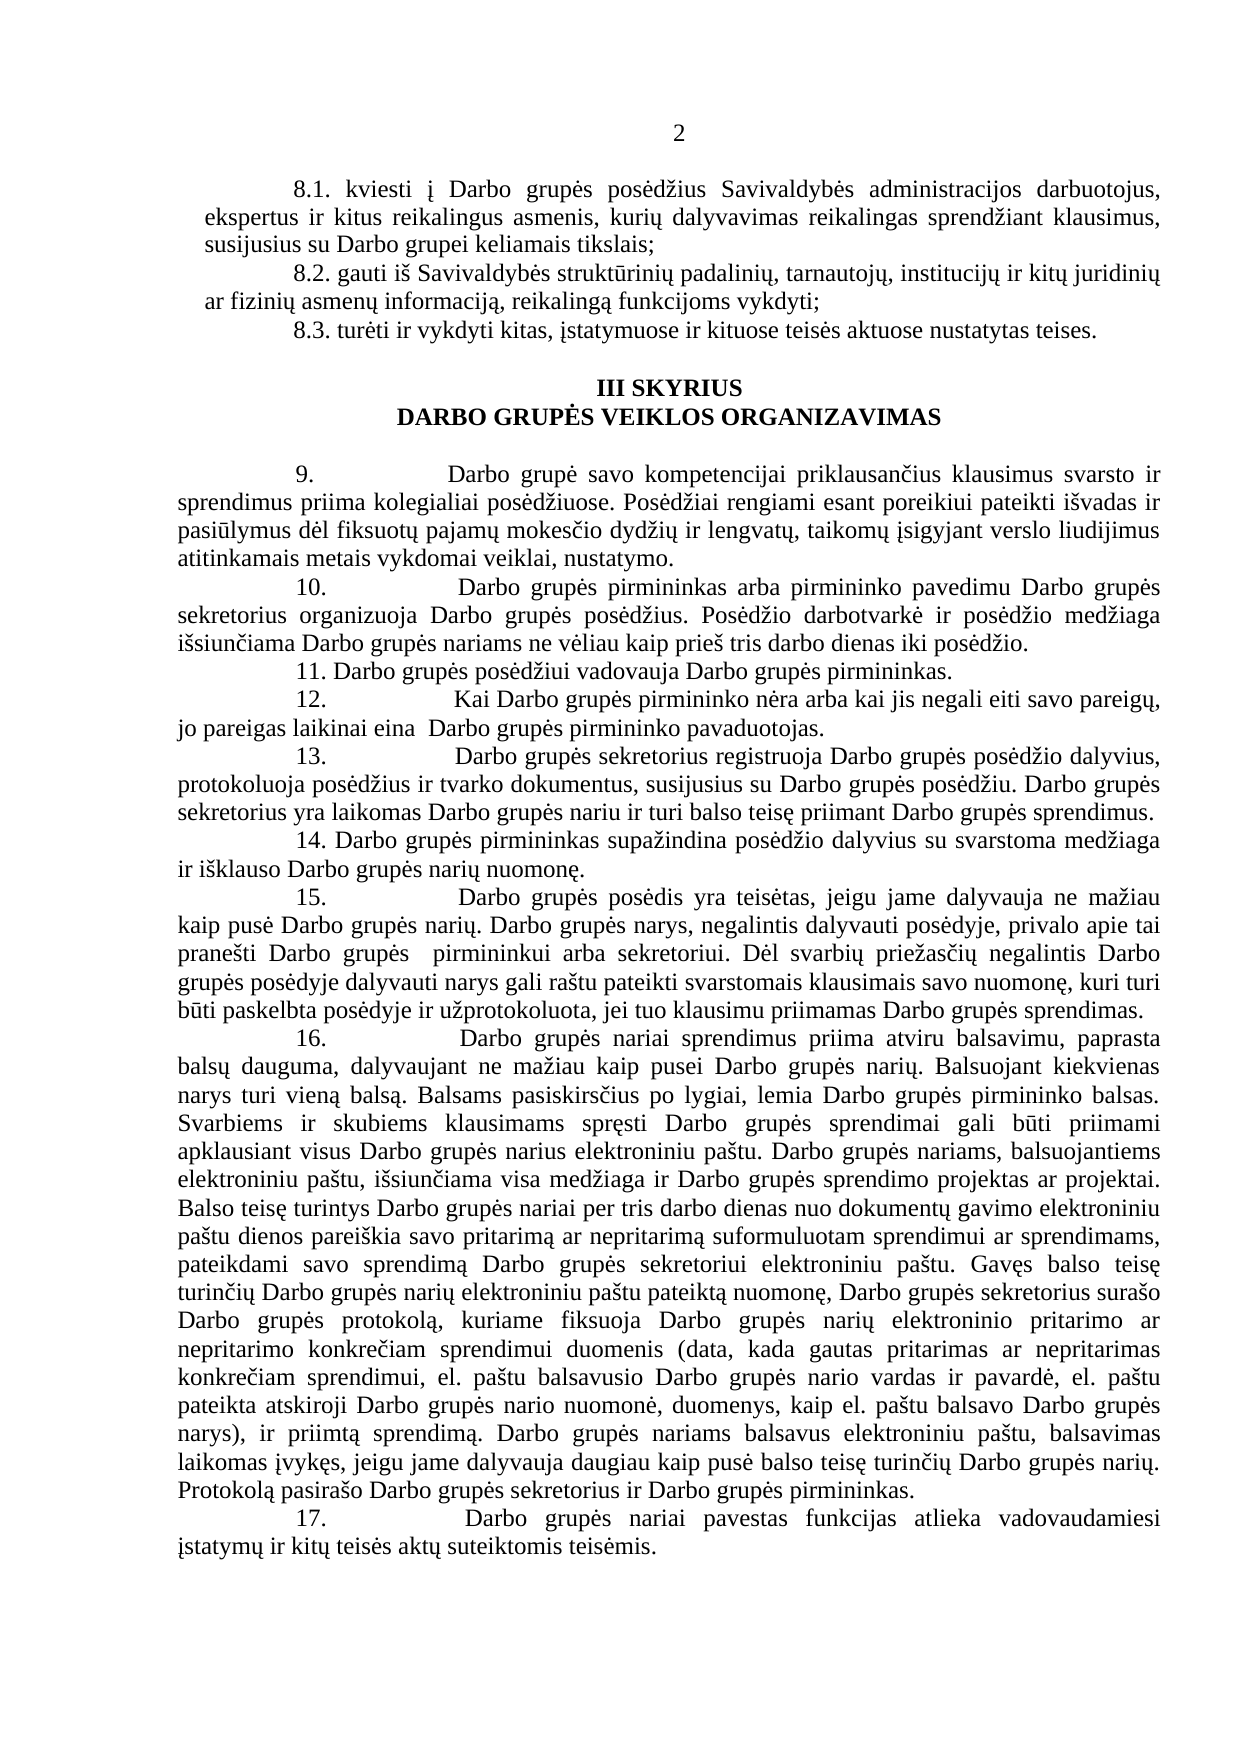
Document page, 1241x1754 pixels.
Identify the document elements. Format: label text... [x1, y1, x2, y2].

text 14. Darbo grupės pirmininkas supažindina posėdžio dalyvius su svarstoma medžiaga ir išklauso Darbo grupės narių nuomonę. [177, 826, 1161, 883]
text 17. Darbo grupės nariai pavestas funkcijas atlieka vadovaudamiesi įstatymų ir kitų teisės aktų suteiktomis teisėmis. [177, 1504, 1161, 1560]
text 16. Darbo grupės nariai sprendimus priima atviru balsavimu, paprasta balsų dauguma, dalyvaujant ne mažiau kaip pusei Darbo grupės narių. Balsuojant kiekvienas narys turi vieną balsą. Balsams pasiskirsčius po lygiai, lemia Darbo grupės pirmininko balsas. Svarbiems ir skubiems klausimams spręsti Darbo grupės sprendimai gali būti priimami apklausiant visus Darbo grupės narius elektroniniu paštu. Darbo grupės nariams, balsuojantiems elektroniniu paštu, išsiunčiama visa medžiaga ir Darbo grupės sprendimo projektas ar projektai. Balso teisę turintys Darbo grupės nariai per tris darbo dienas nuo dokumentų gavimo elektroniniu paštu dienos pareiškia savo pritarimą ar nepritarimą suformuluotam sprendimui ar sprendimams, pateikdami savo sprendimą Darbo grupės sekretoriui elektroniniu paštu. Gavęs balso teisę turinčių Darbo grupės narių elektroniniu paštu pateiktą nuomonę, Darbo grupės sekretorius surašo Darbo grupės protokolą, kuriame fiksuoja Darbo grupės narių elektroninio pritarimo ar nepritarimo konkrečiam sprendimui duomenis (data, kada gautas pritarimas ar nepritarimas konkrečiam sprendimui, el. paštu balsavusio Darbo grupės nario vardas ir pavardė, el. paštu pateikta atskiroji Darbo grupės nario nuomonė, duomenys, kaip el. paštu balsavo Darbo grupės narys), ir priimtą sprendimą. Darbo grupės nariams balsavus elektroniniu paštu, balsavimas laikomas įvykęs, jeigu jame dalyvauja daugiau kaip pusė balso teisę turinčių Darbo grupės narių. Protokolą pasirašo Darbo grupės sekretorius ir Darbo grupės pirmininkas. [177, 1024, 1161, 1504]
text 8.1. kviesti į Darbo grupės posėdžius Savivaldybės administracijos darbuotojus, ekspertus ir kitus reikalingus asmenis, kurių dalyvavimas reikalingas sprendžiant klausimus, susijusius su Darbo grupei keliamais tikslais; [204, 176, 1161, 258]
text DARBO GRUPĖS VEIKLOS ORGANIZAVIMAS [177, 402, 1161, 431]
text 8.2. gauti iš Savivaldybės struktūrinių padalinių, tarnautojų, institucijų ir kitų juridinių ar fizinių asmenų informaciją, reikalingą funkcijoms vykdyti; [204, 260, 1161, 315]
text 10. Darbo grupės pirmininkas arba pirmininko pavedimu Darbo grupės sekretorius organizuoja Darbo grupės posėdžius. Posėdžio darbotvarkė ir posėdžio medžiaga išsiunčiama Darbo grupės nariams ne vėliau kaip prieš tris darbo dienas iki posėdžio. [177, 572, 1161, 657]
text III SKYRIUS [177, 373, 1161, 402]
text 9. Darbo grupė savo kompetencijai priklausančius klausimus svarsto ir sprendimus priima kolegialiai posėdžiuose. Posėdžiai rengiami esant poreikiui pateikti išvadas ir pasiūlymus dėl fiksuotų pajamų mokesčio dydžių ir lengvatų, taikomų įsigyjant verslo liudijimus atitinkamais metais vykdomai veiklai, nustatymo. [177, 459, 1161, 572]
text 12. Kai Darbo grupės pirmininko nėra arba kai jis negali eiti savo pareigų, jo pareigas laikinai eina Darbo grupės pirmininko pavaduotojas. [177, 685, 1161, 742]
text 8.3. turėti ir vykdyti kitas, įstatymuose ir kituose teisės aktuose nustatytas teises. [204, 316, 1161, 344]
text 11. Darbo grupės posėdžiui vadovauja Darbo grupės pirmininkas. [177, 657, 1161, 685]
text 15. Darbo grupės posėdis yra teisėtas, jeigu jame dalyvauja ne mažiau kaip pusė Darbo grupės narių. Darbo grupės narys, negalintis dalyvauti posėdyje, privalo apie tai pranešti Darbo grupės pirmininkui arba sekretoriui. Dėl svarbių priežasčių negalintis Darbo grupės posėdyje dalyvauti narys gali raštu pateikti svarstomais klausimais savo nuomonę, kuri turi būti paskelbta posėdyje ir užprotokoluota, jei tuo klausimu priimamas Darbo grupės sprendimas. [177, 883, 1161, 1024]
text 13. Darbo grupės sekretorius registruoja Darbo grupės posėdžio dalyvius, protokoluoja posėdžius ir tvarko dokumentus, susijusius su Darbo grupės posėdžiu. Darbo grupės sekretorius yra laikomas Darbo grupės nariu ir turi balso teisę priimant Darbo grupės sprendimus. [177, 742, 1161, 826]
